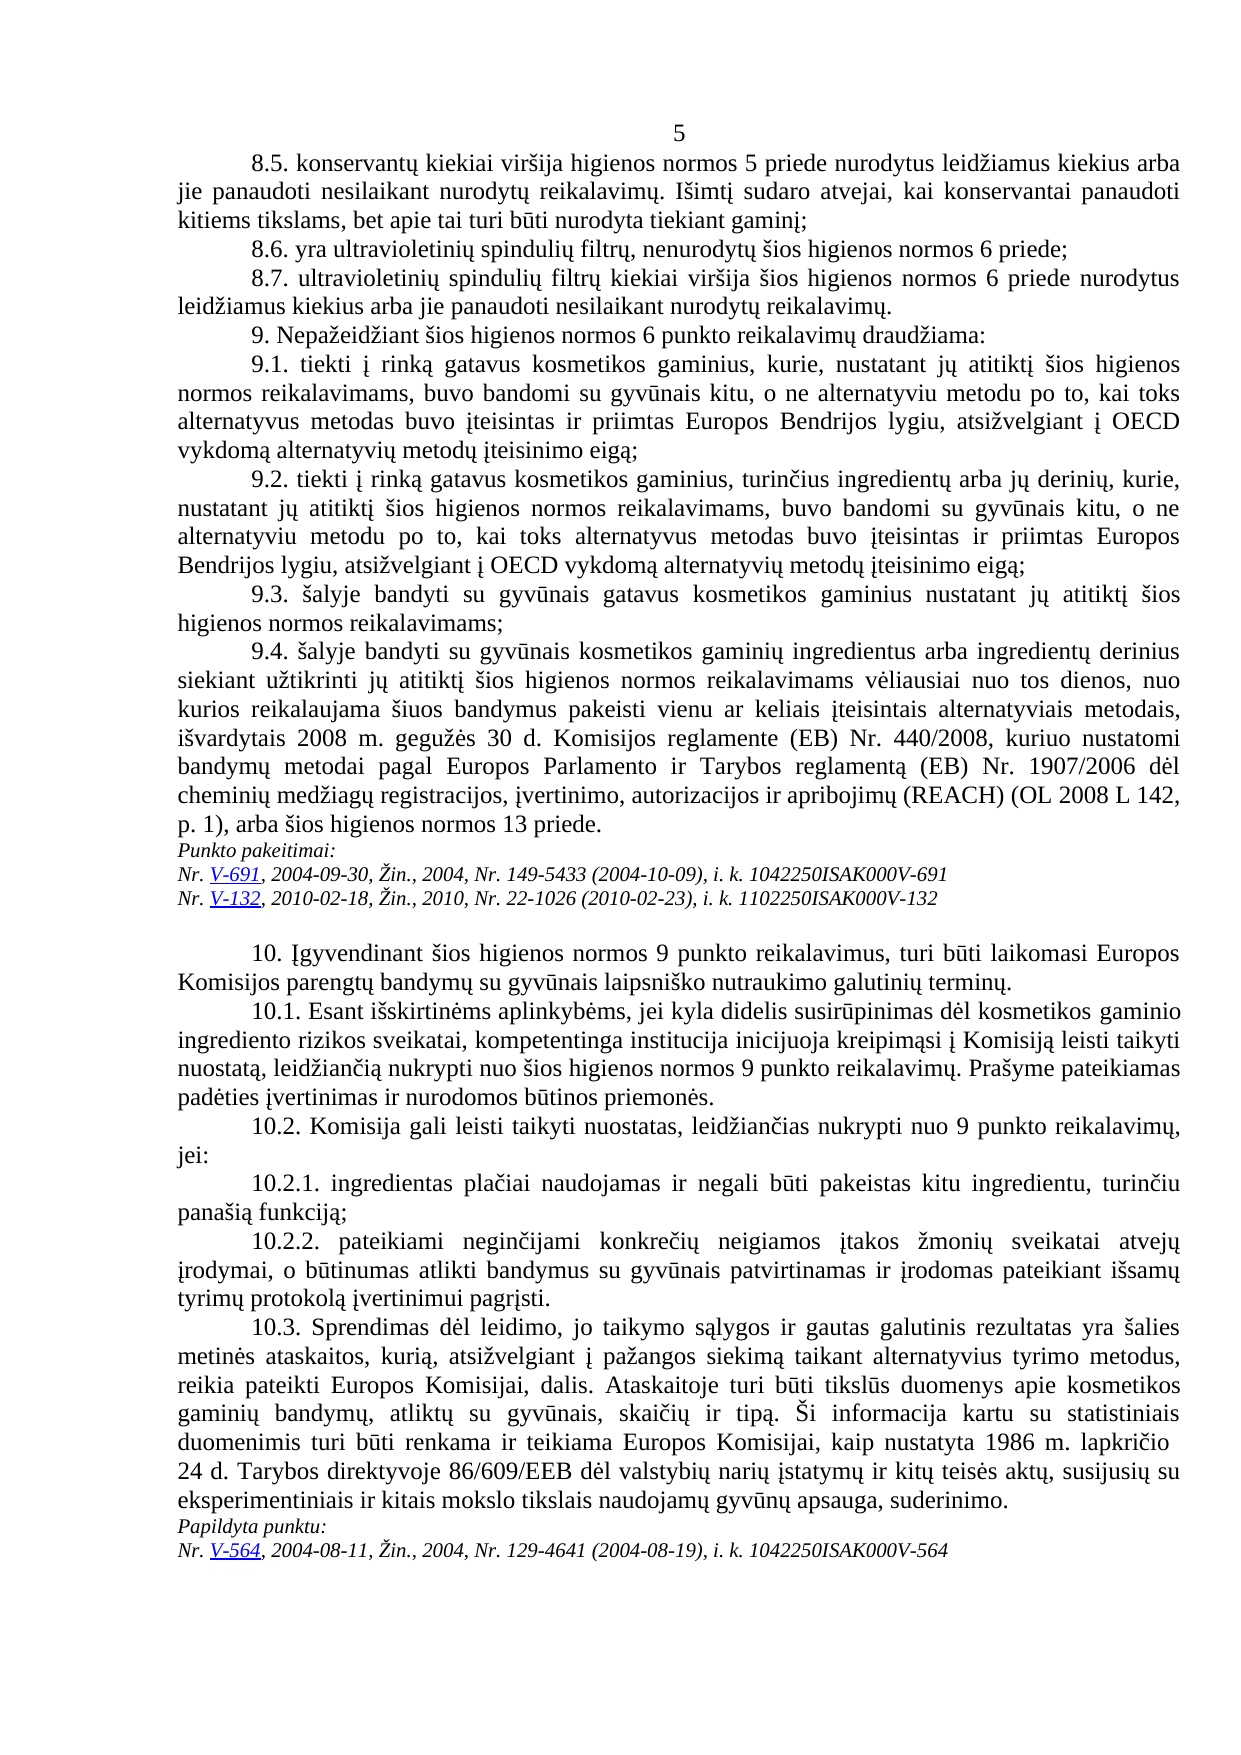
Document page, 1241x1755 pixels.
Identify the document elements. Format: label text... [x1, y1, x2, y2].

text 9. Nepažeidžiant šios higienos normos 6 punkto reikalavimų draudžiama: [177, 320, 1181, 349]
text 9.2. tiekti į rinką gatavus kosmetikos gaminius, turinčius ingredientų arba jų derinių, kurie, nustatant jų atitiktį šios higienos normos reikalavimams, buvo bandomi su gyvūnais kitu, o ne alternatyviu metodu po to, kai toks alternatyvus metodas buvo įteisintas ir priimtas Europos Bendrijos lygiu, atsižvelgiant į OECD vykdomą alternatyvių metodų įteisinimo eigą; [177, 464, 1181, 579]
text 8.5. konservantų kiekiai viršija higienos normos 5 priede nurodytus leidžiamus kiekius arba jie panaudoti nesilaikant nurodytų reikalavimų. Išimtį sudaro atvejai, kai konservantai panaudoti kitiems tikslams, bet apie tai turi būti nurodyta tiekiant gaminį; [177, 148, 1181, 234]
text 10.2.1. ingredientas plačiai naudojamas ir negali būti pakeistas kitu ingredientu, turinčiu panašią funkciją; [177, 1168, 1181, 1226]
text Punkto pakeitimai: [177, 838, 1181, 862]
text 9.4. šalyje bandyti su gyvūnais kosmetikos gaminių ingredientus arba ingredientų derinius siekiant užtikrinti jų atitiktį šios higienos normos reikalavimams vėliausiai nuo tos dienos, nuo kurios reikalaujama šiuos bandymus pakeisti vienu ar keliais įteisintais alternatyviais metodais, išvardytais 2008 m. gegužės 30 d. Komisijos reglamente (EB) Nr. 440/2008, kuriuo nustatomi bandymų metodai pagal Europos Parlamento ir Tarybos reglamentą (EB) Nr. 1907/2006 dėl cheminių medžiagų registracijos, įvertinimo, autorizacijos ir apribojimų (REACH) (OL 2008 L 142, p. 1), arba šios higienos normos 13 priede. [177, 636, 1181, 838]
text 9.3. šalyje bandyti su gyvūnais gatavus kosmetikos gaminius nustatant jų atitiktį šios higienos normos reikalavimams; [177, 579, 1181, 636]
text 8.6. yra ultravioletinių spindulių filtrų, nenurodytų šios higienos normos 6 priede; [177, 234, 1181, 263]
text Papildyta punktu: [177, 1513, 1181, 1538]
text 10.2. Komisija gali leisti taikyti nuostatas, leidžiančias nukrypti nuo 9 punkto reikalavimų, jei: [177, 1111, 1181, 1168]
text Nr. V-564, 2004-08-11, Žin., 2004, Nr. 129-4641 (2004-08-19), i. k. 1042250ISAK000V-564 [177, 1538, 1181, 1562]
text Nr. V-132, 2010-02-18, Žin., 2010, Nr. 22-1026 (2010-02-23), i. k. 1102250ISAK000V-132 [177, 886, 1181, 910]
text 10.2.2. pateikiami neginčijami konkrečių neigiamos įtakos žmonių sveikatai atvejų įrodymai, o būtinumas atlikti bandymus su gyvūnais patvirtinamas ir įrodomas pateikiant išsamų tyrimų protokolą įvertinimui pagrįsti. [177, 1226, 1181, 1312]
text 10.3. Sprendimas dėl leidimo, jo taikymo sąlygos ir gautas galutinis rezultatas yra šalies metinės ataskaitos, kurią, atsižvelgiant į pažangos siekimą taikant alternatyvius tyrimo metodus, reikia pateikti Europos Komisijai, dalis. Ataskaitoje turi būti tikslūs duomenys apie kosmetikos gaminių bandymų, atliktų su gyvūnais, skaičių ir tipą. Ši informacija kartu su statistiniais duomenimis turi būti renkama ir teikiama Europos Komisijai, kaip nustatyta 1986 m. lapkričio 24 d. Tarybos direktyvoje 86/609/EEB dėl valstybių narių įstatymų ir kitų teisės aktų, susijusių su eksperimentiniais ir kitais mokslo tikslais naudojamų gyvūnų apsauga, suderinimo. [177, 1312, 1181, 1513]
text 9.1. tiekti į rinką gatavus kosmetikos gaminius, kurie, nustatant jų atitiktį šios higienos normos reikalavimams, buvo bandomi su gyvūnais kitu, o ne alternatyviu metodu po to, kai toks alternatyvus metodas buvo įteisintas ir priimtas Europos Bendrijos lygiu, atsižvelgiant į OECD vykdomą alternatyvių metodų įteisinimo eigą; [177, 349, 1181, 464]
text 10. Įgyvendinant šios higienos normos 9 punkto reikalavimus, turi būti laikomasi Europos Komisijos parengtų bandymų su gyvūnais laipsniško nutraukimo galutinių terminų. [177, 938, 1181, 996]
text 8.7. ultravioletinių spindulių filtrų kiekiai viršija šios higienos normos 6 priede nurodytus leidžiamus kiekius arba jie panaudoti nesilaikant nurodytų reikalavimų. [177, 263, 1181, 320]
text 10.1. Esant išskirtinėms aplinkybėms, jei kyla didelis susirūpinimas dėl kosmetikos gaminio ingrediento rizikos sveikatai, kompetentinga institucija inicijuoja kreipimąsi į Komisiją leisti taikyti nuostatą, leidžiančią nukrypti nuo šios higienos normos 9 punkto reikalavimų. Prašyme pateikiamas padėties įvertinimas ir nurodomos būtinos priemonės. [177, 996, 1181, 1111]
text Nr. V-691, 2004-09-30, Žin., 2004, Nr. 149-5433 (2004-10-09), i. k. 1042250ISAK000V-691 [177, 862, 1181, 886]
